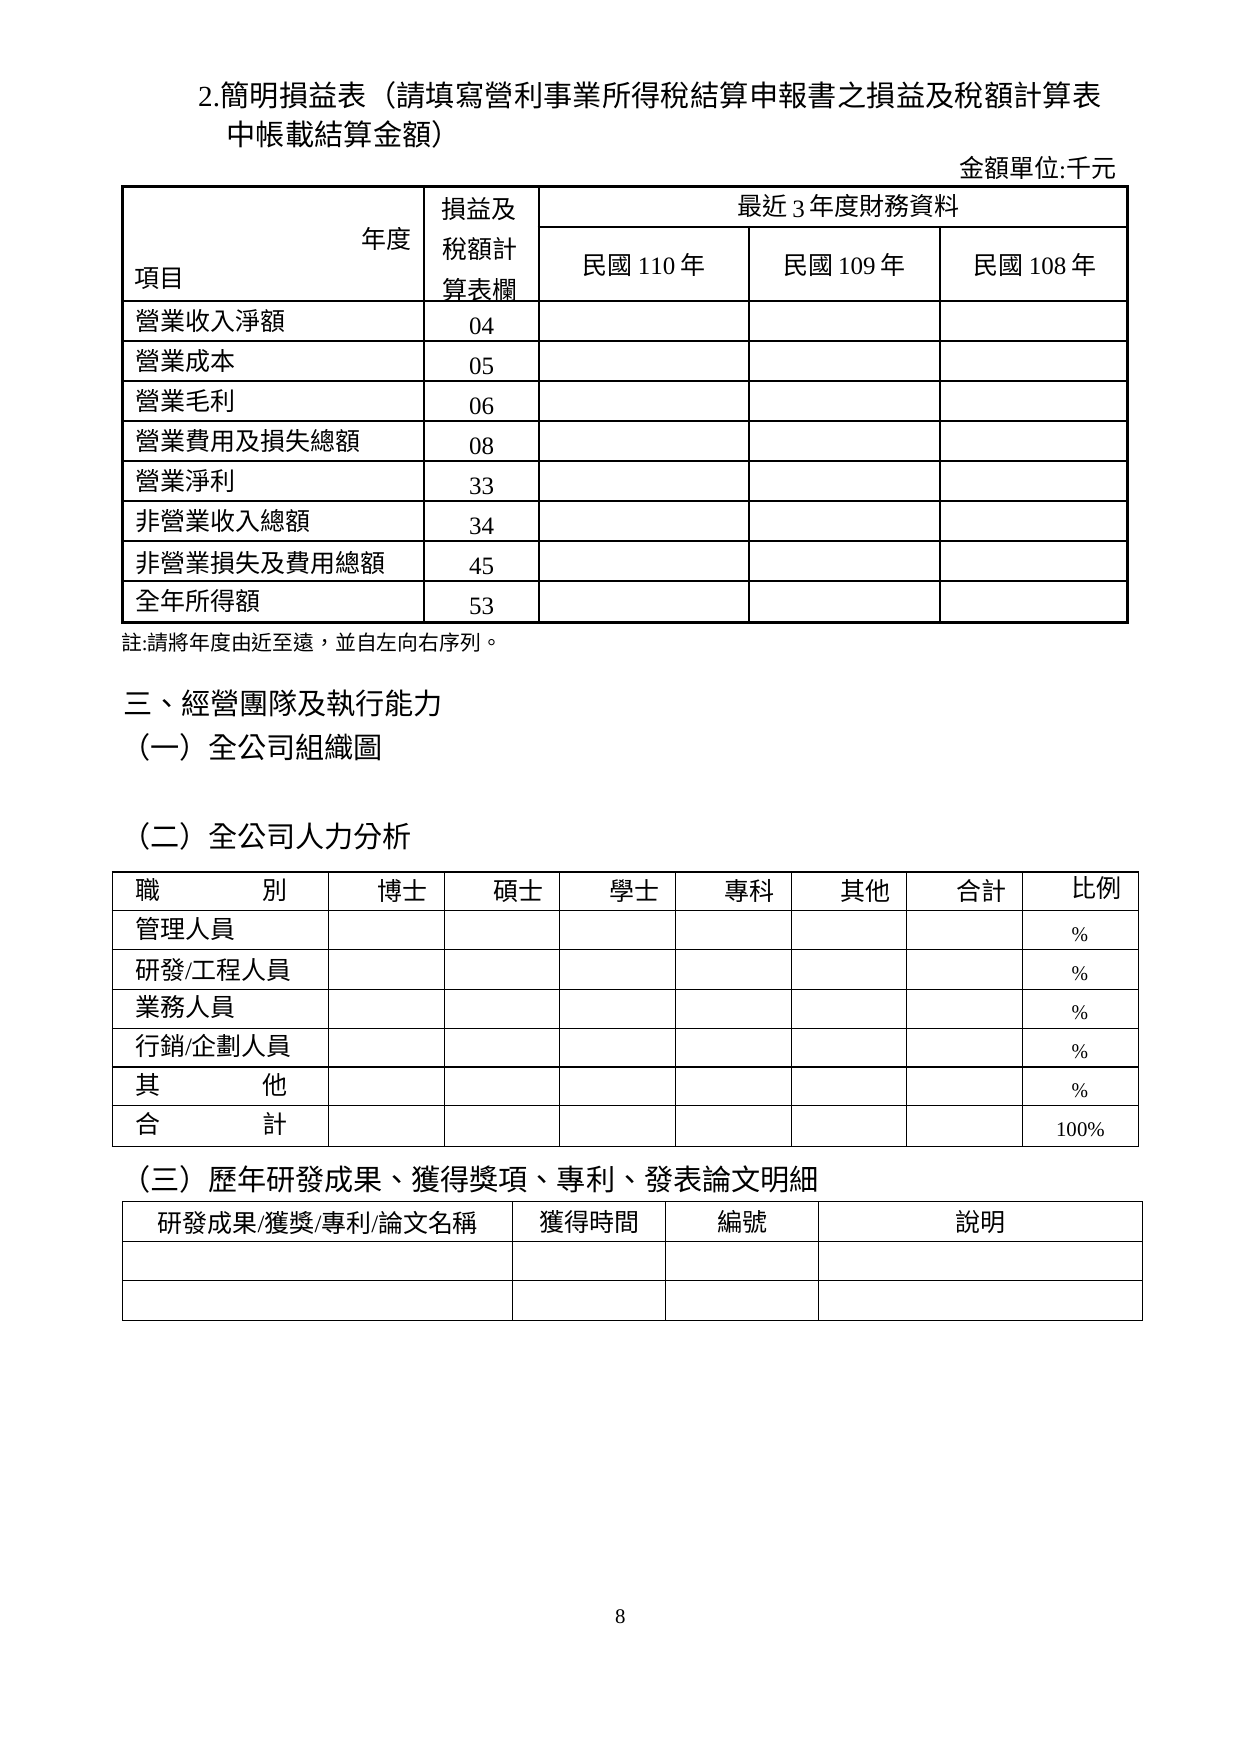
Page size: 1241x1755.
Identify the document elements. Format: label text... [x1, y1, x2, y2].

table_cell 53 [425, 582, 538, 621]
table_header 最近3年度財務資料 [540, 188, 1126, 226]
table_cell [941, 462, 1126, 500]
table_cell [907, 1029, 1022, 1066]
table_cell [560, 1029, 675, 1066]
table_header 專科 [676, 873, 791, 910]
table_cell 其 他 [113, 1068, 328, 1105]
table_header 比例 [1023, 873, 1138, 910]
table_cell % [1023, 1068, 1138, 1105]
table_cell [941, 302, 1126, 340]
table_cell [941, 382, 1126, 420]
table_header 職 別 [113, 873, 328, 910]
table_cell [792, 1106, 906, 1146]
table_header 獲得時間 [513, 1202, 665, 1241]
table_cell [540, 422, 748, 460]
table_cell [907, 950, 1022, 988]
table_header 研發成果/獲獎/專利/論文名稱 [123, 1202, 512, 1241]
table_cell [819, 1281, 1142, 1319]
table_cell 非營業損失及費用總額 [124, 542, 423, 580]
table_cell [792, 1029, 906, 1066]
table_cell [123, 1242, 512, 1280]
table_cell 營業費用及損失總額 [124, 422, 423, 460]
text （一）全公司組織圖 [121, 727, 1131, 766]
table_cell [540, 502, 748, 540]
table_cell 營業毛利 [124, 382, 423, 420]
table_cell [540, 462, 748, 500]
table_cell [445, 950, 559, 988]
table_header 合計 [907, 873, 1022, 910]
table_cell 行銷/企劃人員 [113, 1029, 328, 1066]
table_cell [329, 990, 444, 1027]
table_cell 08 [425, 422, 538, 460]
table_cell [540, 542, 748, 580]
table_cell [329, 950, 444, 988]
table_cell [792, 950, 906, 988]
table_header 編號 [666, 1202, 818, 1241]
table_cell [445, 990, 559, 1027]
table_cell 營業收入淨額 [124, 302, 423, 340]
table_cell [540, 342, 748, 380]
table_cell 營業成本 [124, 342, 423, 380]
table_cell [750, 502, 939, 540]
table_cell 04 [425, 302, 538, 340]
table_cell [750, 342, 939, 380]
table_cell [329, 1106, 444, 1146]
table_cell [907, 990, 1022, 1027]
table_cell 研發/工程人員 [113, 950, 328, 988]
table_cell % [1023, 990, 1138, 1027]
text 三、經營團隊及執行能力 [123, 680, 1131, 723]
table_cell [540, 302, 748, 340]
table_cell [445, 1106, 559, 1146]
table_cell [676, 1106, 791, 1146]
text （二）全公司人力分析 [121, 817, 1131, 855]
table_cell [329, 1029, 444, 1066]
table_cell 34 [425, 502, 538, 540]
table_cell [560, 1068, 675, 1105]
table_cell [666, 1281, 818, 1319]
table_cell [941, 542, 1126, 580]
table_cell [560, 911, 675, 949]
table_cell 45 [425, 542, 538, 580]
table_cell [540, 582, 748, 621]
table_cell [750, 582, 939, 621]
table_header 博士 [329, 873, 444, 910]
table_header 年度 項目 [124, 188, 423, 300]
table_cell [329, 911, 444, 949]
table_cell [941, 502, 1126, 540]
table_cell % [1023, 950, 1138, 988]
table_cell 100% [1023, 1106, 1138, 1146]
table_cell [750, 542, 939, 580]
table_header 損益及稅額計算表欄位編號 [425, 188, 538, 300]
table_cell [445, 1029, 559, 1066]
table_cell [907, 911, 1022, 949]
table_cell 06 [425, 382, 538, 420]
table_cell 非營業收入總額 [124, 502, 423, 540]
table_cell [329, 1068, 444, 1105]
table_cell [666, 1242, 818, 1280]
table_cell % [1023, 911, 1138, 949]
table_cell [676, 1068, 791, 1105]
table_cell [513, 1242, 665, 1280]
table_cell [540, 382, 748, 420]
table_cell [941, 422, 1126, 460]
table_cell [907, 1106, 1022, 1146]
table_cell [560, 990, 675, 1027]
table_cell [750, 382, 939, 420]
table_cell 全年所得額 [124, 582, 423, 621]
text 金額單位:千元 [112, 153, 1116, 185]
table_cell 民國108年 [941, 228, 1126, 300]
table_cell [676, 950, 791, 988]
table_cell [907, 1068, 1022, 1105]
table_cell 民國109年 [750, 228, 939, 300]
table_cell [513, 1281, 665, 1319]
table_cell [560, 1106, 675, 1146]
table_cell [941, 342, 1126, 380]
table_cell [750, 462, 939, 500]
table_cell [445, 1068, 559, 1105]
table_cell [792, 1068, 906, 1105]
table_cell [750, 422, 939, 460]
table_cell [819, 1242, 1142, 1280]
table_cell [676, 990, 791, 1027]
table_cell 05 [425, 342, 538, 380]
table_header 學士 [560, 873, 675, 910]
table_cell [123, 1281, 512, 1319]
table_cell [792, 990, 906, 1027]
table_cell [445, 911, 559, 949]
table_cell 營業淨利 [124, 462, 423, 500]
subtitle （三）歷年研發成果、獲得獎項、專利、發表論文明細 [121, 1159, 1124, 1198]
table_cell [676, 911, 791, 949]
table_cell [750, 302, 939, 340]
table_cell [560, 950, 675, 988]
table_cell 合 計 [113, 1106, 328, 1146]
subtitle 2.簡明損益表（請填寫營利事業所得稅結算申報書之損益及稅額計算表中帳載結算金額） [198, 76, 1128, 153]
table_header 碩士 [445, 873, 559, 910]
table_cell 管理人員 [113, 911, 328, 949]
table_cell [792, 911, 906, 949]
table_cell 33 [425, 462, 538, 500]
table_header 其他 [792, 873, 906, 910]
table_cell 業務人員 [113, 990, 328, 1027]
text 註:請將年度由近至遠，並自左向右序列。 [121, 626, 1131, 656]
table_cell [941, 582, 1126, 621]
table_cell [676, 1029, 791, 1066]
table_cell % [1023, 1029, 1138, 1066]
table_header 說明 [819, 1202, 1142, 1241]
table_cell 民國110年 [540, 228, 748, 300]
